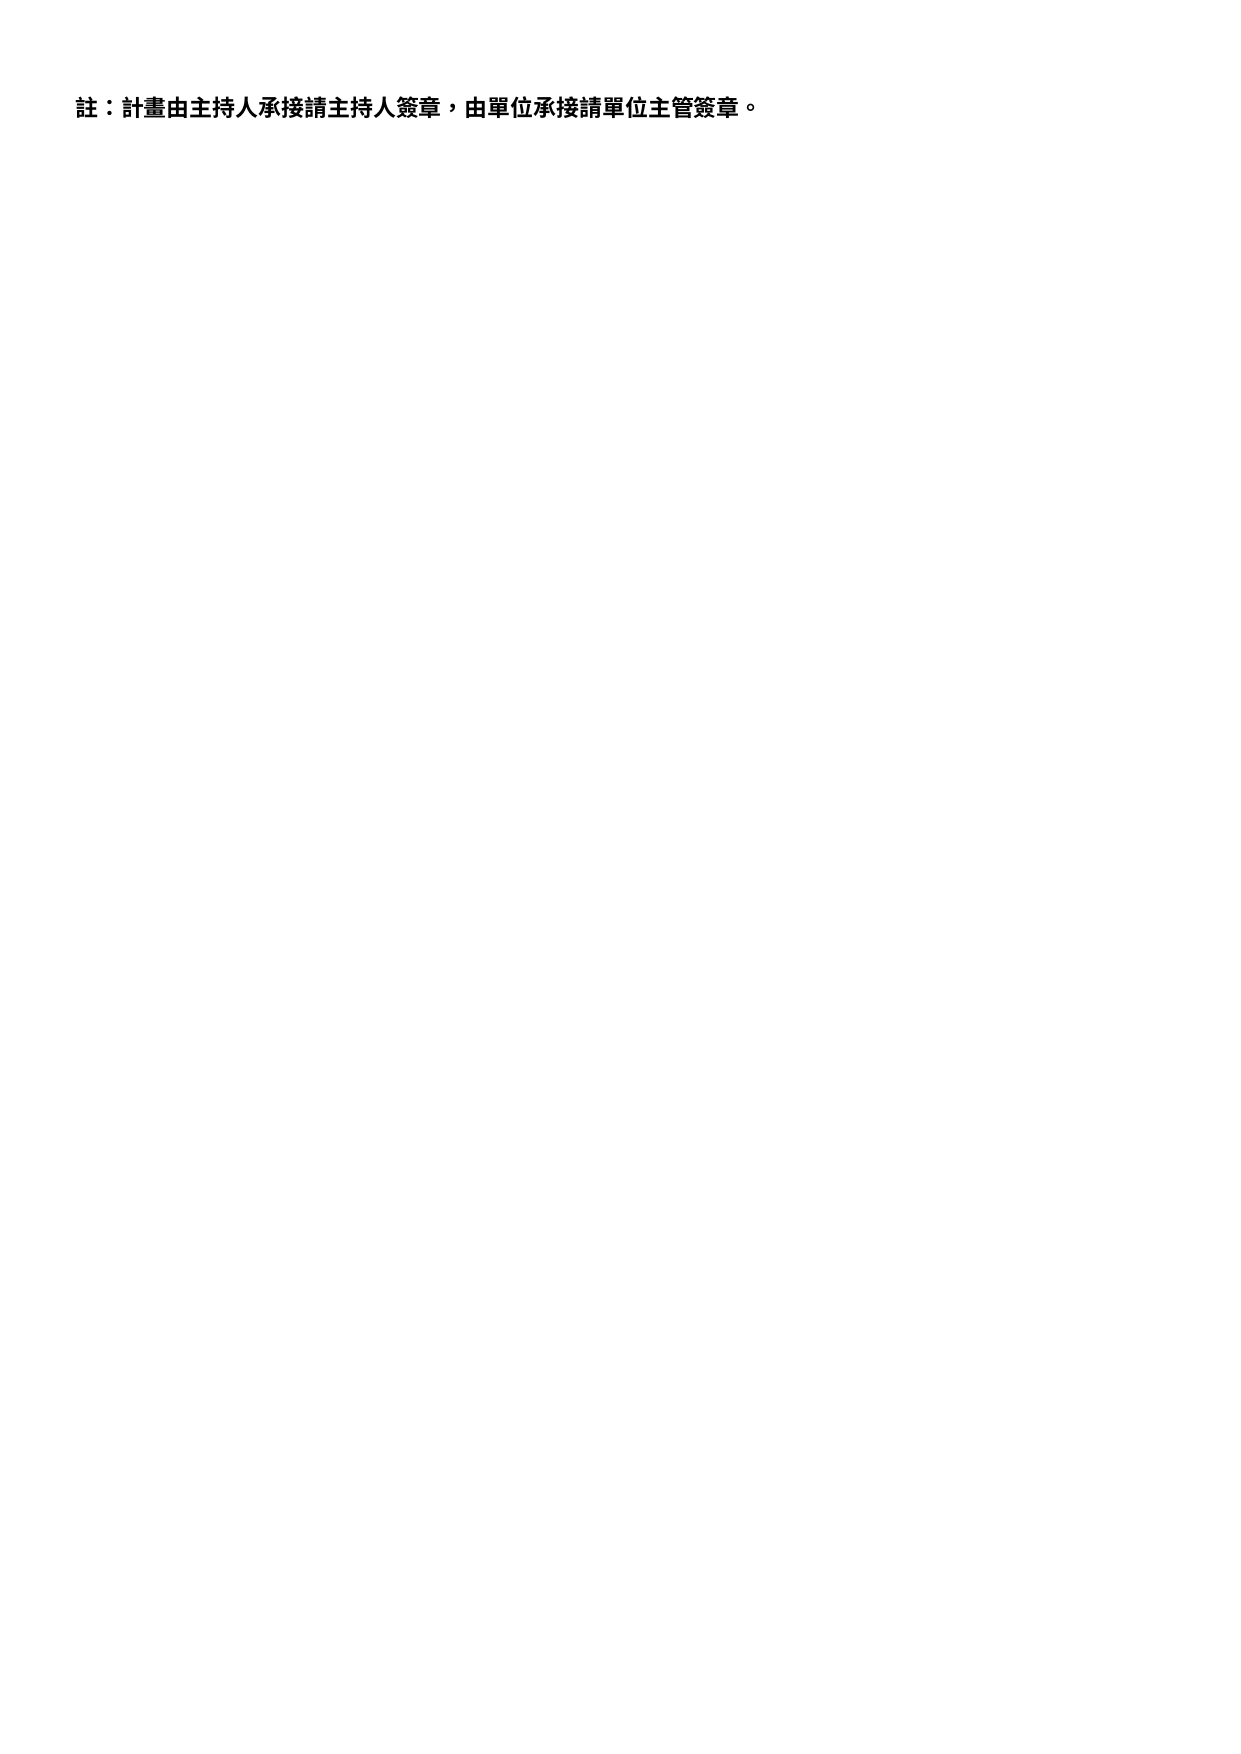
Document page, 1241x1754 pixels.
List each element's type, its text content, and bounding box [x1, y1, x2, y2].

text 註：計畫由主持人承接請主持人簽章，由單位承接請單位主管簽章。 [75, 89, 1165, 123]
